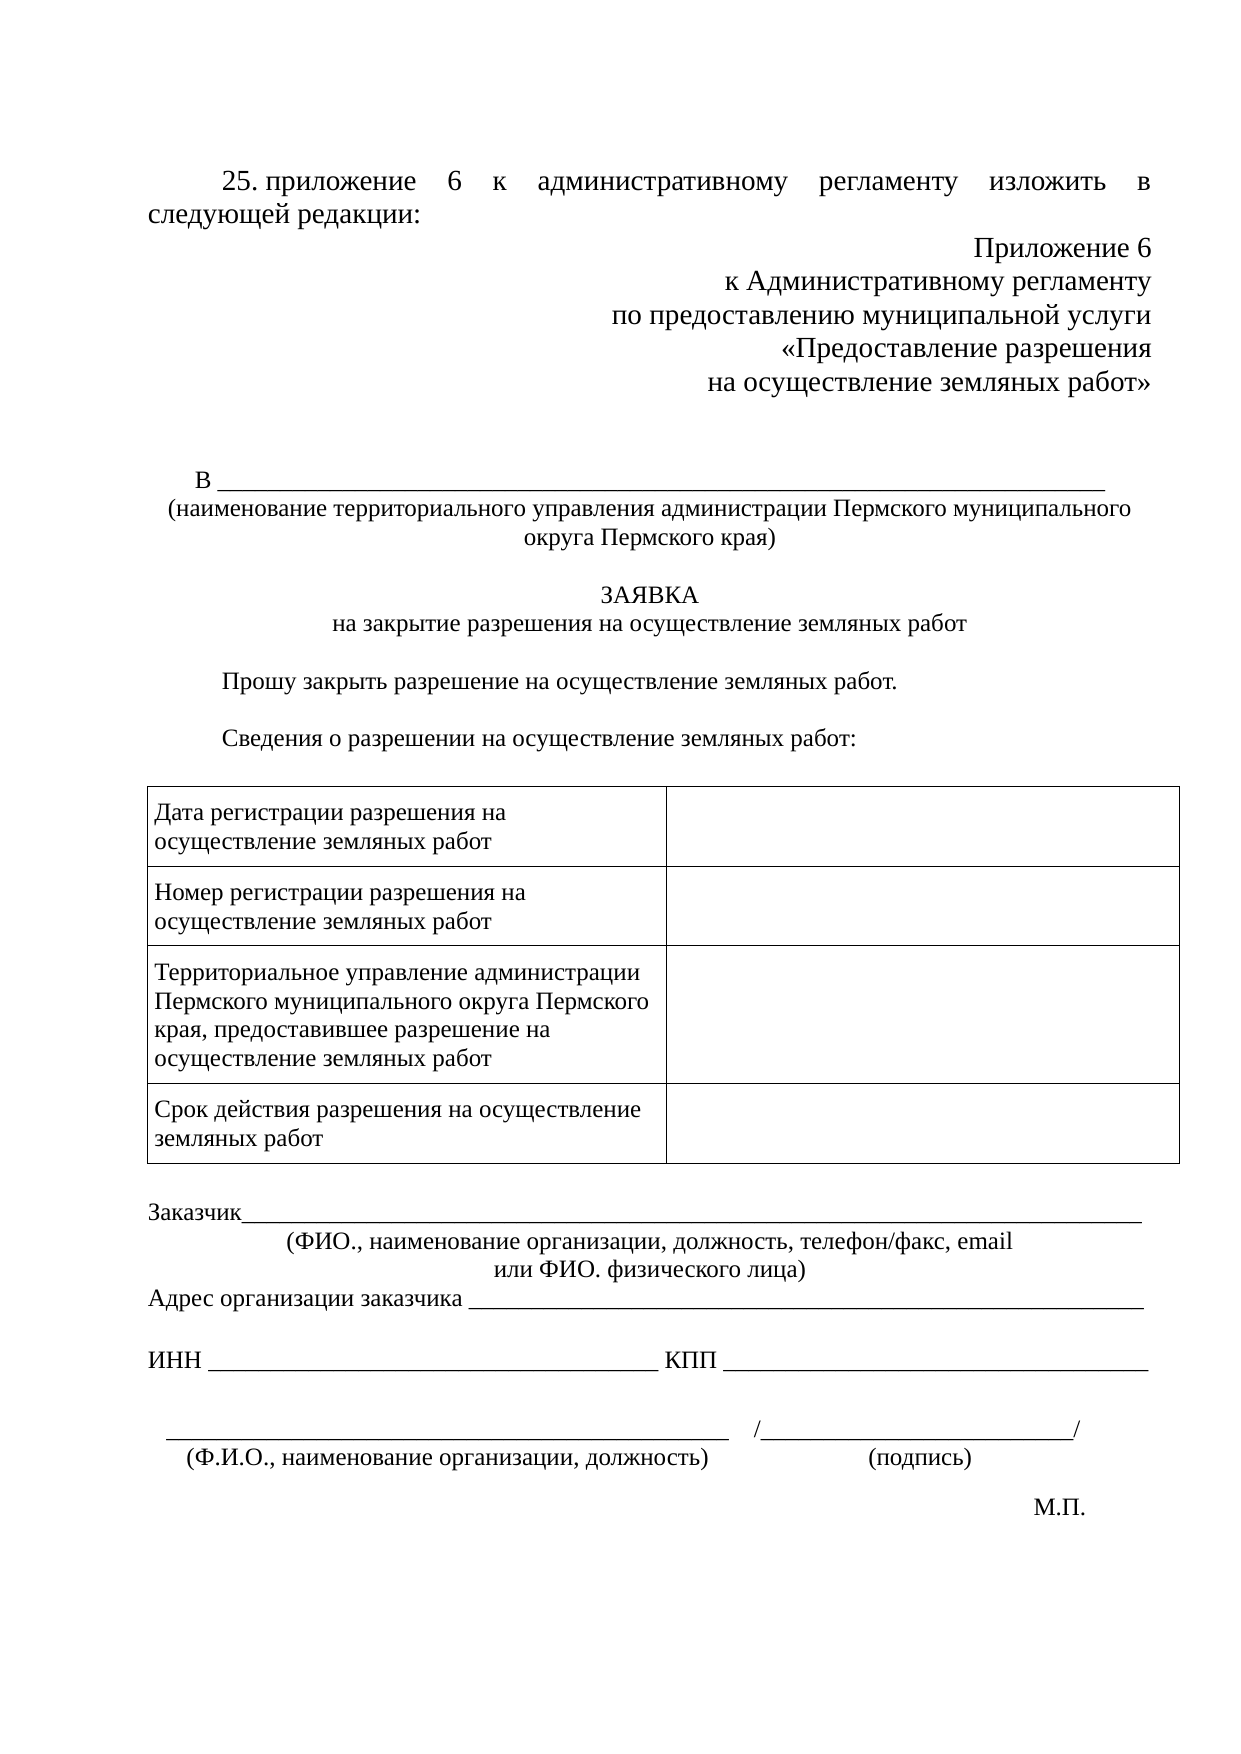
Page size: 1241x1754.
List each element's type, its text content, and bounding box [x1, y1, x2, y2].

table_header /_________________________/ (подпись) [747, 1403, 1092, 1482]
text Приложение 6 [148, 230, 1152, 263]
table_cell Номер регистрации разрешения на осуществление земляных работ [148, 867, 666, 945]
text по предоставлению муниципальной услуги [148, 297, 1152, 331]
text на закрытие разрешения на осуществление земляных работ [148, 608, 1152, 637]
table_cell Срок действия разрешения на осуществление земляных работ [148, 1084, 666, 1162]
text В _______________________________________________________________________ [148, 465, 1152, 493]
table_cell [667, 946, 1179, 1083]
table_cell М.П. [148, 1482, 1092, 1618]
text ИНН ____________________________________ КПП __________________________________ [148, 1346, 1152, 1374]
text (ФИО., наименование организации, должность, телефон/факс, email [148, 1226, 1152, 1254]
table_header [667, 787, 1179, 866]
text на осуществление земляных работ» [148, 364, 1152, 398]
text Заказчик________________________________________________________________________ [148, 1197, 1152, 1226]
text 25. приложение 6 к административному регламенту изложить в следующей редакции: [148, 163, 1152, 230]
text ЗАЯВКА [148, 580, 1152, 608]
table_header Дата регистрации разрешения на осуществление земляных работ [148, 787, 666, 866]
table_cell Территориальное управление администрации Пермского муниципального округа Пермского края, предоставившее разрешение на осуществление земляных работ [148, 946, 666, 1083]
table_cell [667, 867, 1179, 945]
text (наименование территориального управления администрации Пермского муниципального округа Пермского края) [148, 493, 1152, 551]
text Сведения о разрешении на осуществление земляных работ: [148, 723, 1152, 752]
text к Административному регламенту [148, 263, 1152, 297]
text Прошу закрыть разрешение на осуществление земляных работ. [148, 666, 1152, 695]
table_header _____________________________________________ (Ф.И.О., наименование организации, должность) [148, 1403, 747, 1482]
text «Предоставление разрешения [148, 331, 1152, 364]
table_cell [667, 1084, 1179, 1162]
text или ФИО. физического лица) [148, 1254, 1152, 1283]
text Адрес организации заказчика ______________________________________________________ [148, 1283, 1152, 1312]
